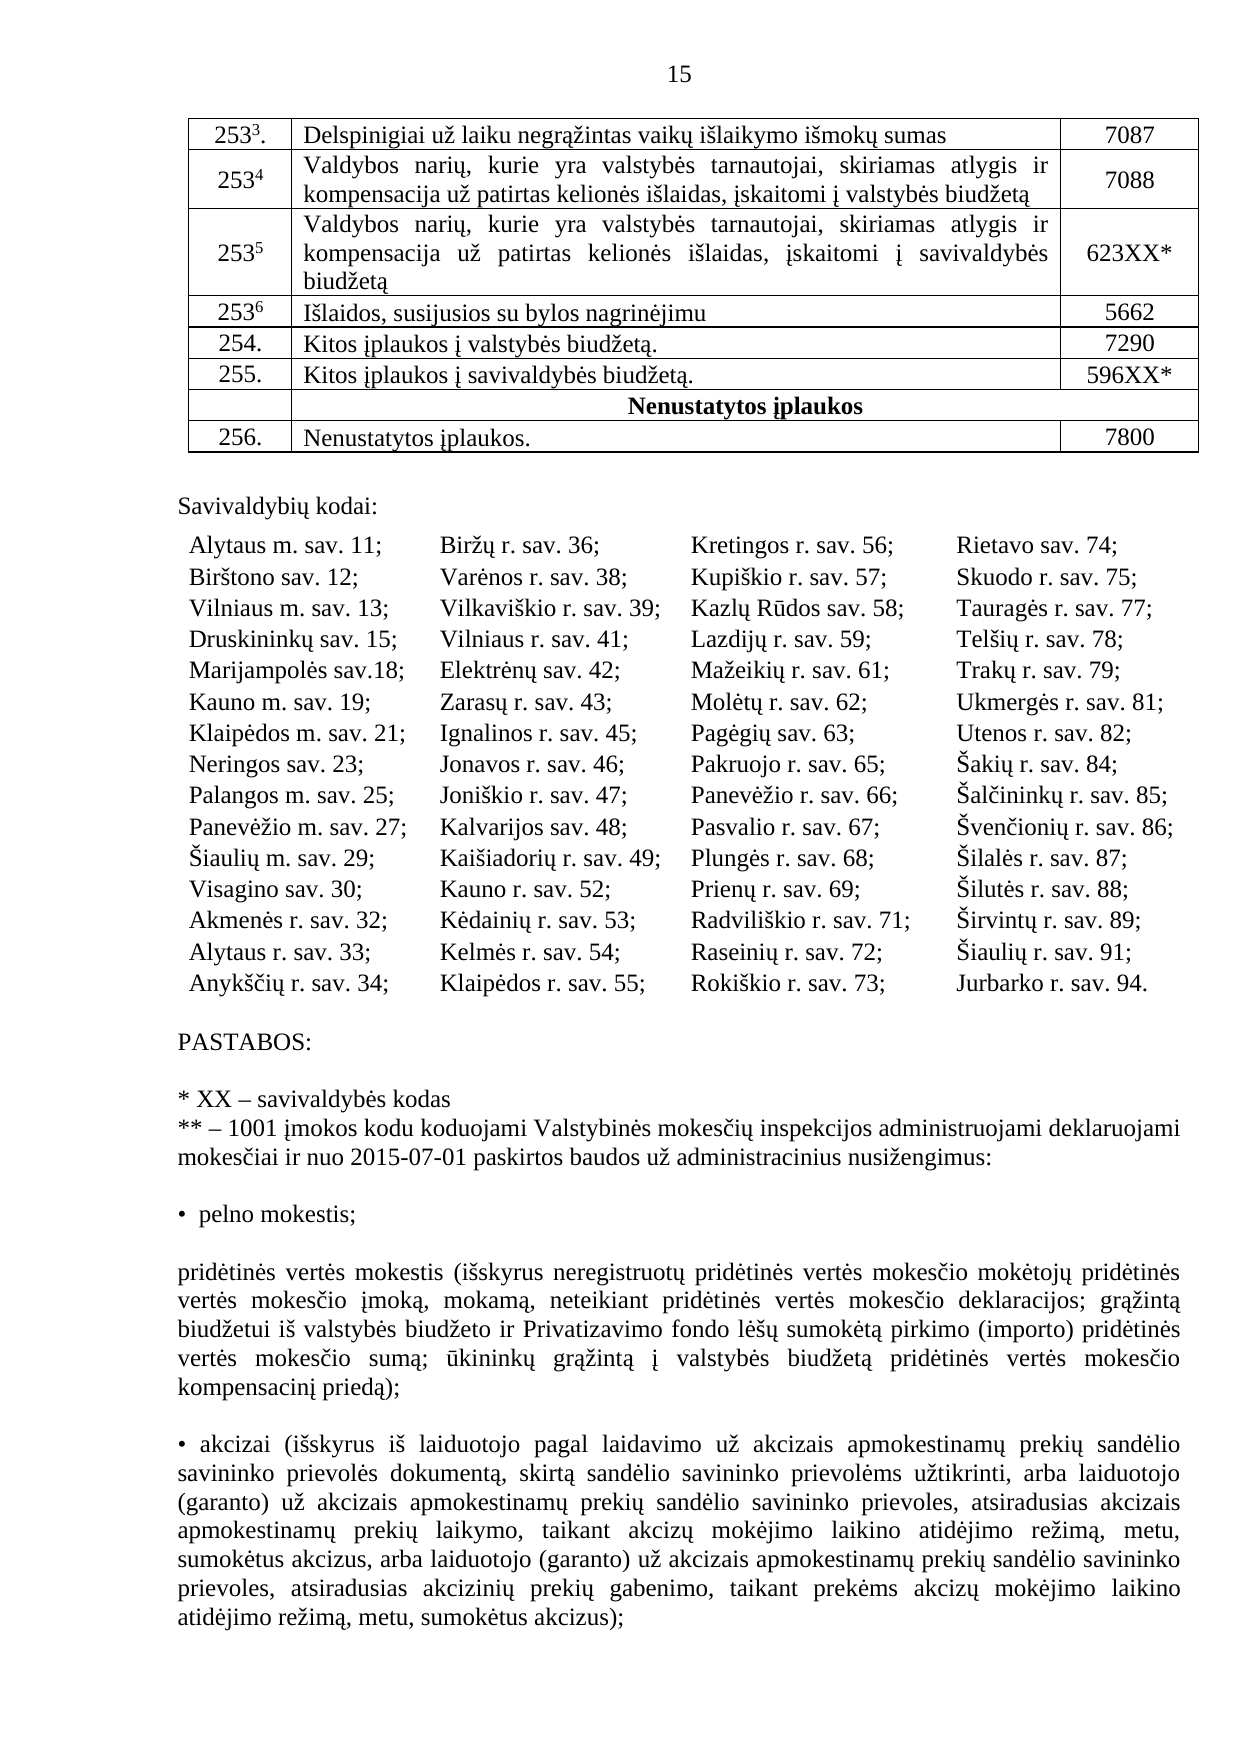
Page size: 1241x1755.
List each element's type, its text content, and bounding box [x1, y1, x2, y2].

table_cell Šiaulių m. sav. 29; [177, 842, 428, 873]
table_cell Delspinigiai už laiku negrąžintas vaikų išlaikymo išmokų sumas [292, 119, 1060, 149]
table_cell Plungės r. sav. 68; [679, 842, 945, 873]
table_cell Utenos r. sav. 82; [945, 717, 1240, 748]
table_cell Elektrėnų sav. 42; [428, 654, 679, 685]
table_cell Valdybos narių, kurie yra valstybės tarnautojai, skiriamas atlygis ir kompensacija už patirtas kelionės išlaidas, įskaitomi į valstybės biudžetą [292, 150, 1060, 208]
table_header Alytaus m. sav. 11; [177, 529, 428, 560]
table_cell Išlaidos, susijusios su bylos nagrinėjimu [292, 296, 1060, 326]
table_cell Nenustatytos įplaukos. [292, 421, 1060, 451]
table_cell Pakruojo r. sav. 65; [679, 748, 945, 779]
table_cell Kelmės r. sav. 54; [428, 935, 679, 967]
table_cell Alytaus r. sav. 33; [177, 935, 428, 967]
table_cell [189, 390, 291, 420]
table_header Rietavo sav. 74; [945, 529, 1240, 560]
table_cell Radviliškio r. sav. 71; [679, 904, 945, 935]
table_cell 7290 [1061, 328, 1198, 358]
table_cell Tauragės r. sav. 77; [945, 592, 1240, 623]
table_cell Kaišiadorių r. sav. 49; [428, 842, 679, 873]
table_cell 2535 [189, 209, 291, 295]
table_cell Šilalės r. sav. 87; [945, 842, 1240, 873]
table_cell 5662 [1061, 296, 1198, 326]
table_header Kretingos r. sav. 56; [679, 529, 945, 560]
table_cell Kėdainių r. sav. 53; [428, 904, 679, 935]
table_cell 7087 [1061, 119, 1198, 149]
table_cell Skuodo r. sav. 75; [945, 560, 1240, 592]
table_cell Palangos m. sav. 25; [177, 779, 428, 810]
text PASTABOS: [177, 1027, 1181, 1055]
table_cell Vilniaus r. sav. 41; [428, 623, 679, 654]
text Savivaldybių kodai: [177, 491, 1181, 519]
table_cell 2536 [189, 296, 291, 326]
table_cell Ukmergės r. sav. 81; [945, 685, 1240, 717]
table_cell 255. [189, 359, 291, 389]
table_cell Ignalinos r. sav. 45; [428, 717, 679, 748]
table_cell Marijampolės sav.18; [177, 654, 428, 685]
table_cell Kauno m. sav. 19; [177, 685, 428, 717]
table_cell 254. [189, 328, 291, 358]
table_cell Jonavos r. sav. 46; [428, 748, 679, 779]
table_cell Mažeikių r. sav. 61; [679, 654, 945, 685]
table_cell Trakų r. sav. 79; [945, 654, 1240, 685]
table_cell Valdybos narių, kurie yra valstybės tarnautojai, skiriamas atlygis ir kompensacija už patirtas kelionės išlaidas, įskaitomi į savivaldybės biudžetą [292, 209, 1060, 295]
text ** – 1001 įmokos kodu koduojami Valstybinės mokesčių inspekcijos administruojami deklaruojami mokesčiai ir nuo 2015-07-01 paskirtos baudos už administracinius nusižengimus: [177, 1113, 1181, 1170]
table_header Biržų r. sav. 36; [428, 529, 679, 560]
table_cell Kupiškio r. sav. 57; [679, 560, 945, 592]
table_cell 623XX* [1061, 209, 1198, 295]
table_cell Prienų r. sav. 69; [679, 873, 945, 904]
table_cell Anykščių r. sav. 34; [177, 967, 428, 998]
table_cell 256. [189, 421, 291, 451]
table_cell Vilniaus m. sav. 13; [177, 592, 428, 623]
table_cell Šiaulių r. sav. 91; [945, 935, 1240, 967]
table_cell Neringos sav. 23; [177, 748, 428, 779]
table_cell Širvintų r. sav. 89; [945, 904, 1240, 935]
table_cell Telšių r. sav. 78; [945, 623, 1240, 654]
text pridėtinės vertės mokestis (išskyrus neregistruotų pridėtinės vertės mokesčio mokėtojų pridėtinės vertės mokesčio įmoką, mokamą, neteikiant pridėtinės vertės mokesčio deklaracijos; grąžintą biudžetui iš valstybės biudžeto ir Privatizavimo fondo lėšų sumokėtą pirkimo (importo) pridėtinės vertės mokesčio sumą; ūkininkų grąžintą į valstybės biudžetą pridėtinės vertės mokesčio kompensacinį priedą); [177, 1228, 1181, 1400]
table_cell Visagino sav. 30; [177, 873, 428, 904]
table_cell 2533. [189, 119, 291, 149]
table_cell Šalčininkų r. sav. 85; [945, 779, 1240, 810]
table_cell Molėtų r. sav. 62; [679, 685, 945, 717]
table_cell Akmenės r. sav. 32; [177, 904, 428, 935]
table_cell Birštono sav. 12; [177, 560, 428, 592]
table_cell Panevėžio m. sav. 27; [177, 810, 428, 842]
table_cell Druskininkų sav. 15; [177, 623, 428, 654]
table_cell Klaipėdos r. sav. 55; [428, 967, 679, 998]
table_cell Kalvarijos sav. 48; [428, 810, 679, 842]
table_cell Kitos įplaukos į savivaldybės biudžetą. [292, 359, 1060, 389]
table_cell Pasvalio r. sav. 67; [679, 810, 945, 842]
text • akcizai (išskyrus iš laiduotojo pagal laidavimo už akcizais apmokestinamų prekių sandėlio savininko prievolės dokumentą, skirtą sandėlio savininko prievolėms užtikrinti, arba laiduotojo (garanto) už akcizais apmokestinamų prekių sandėlio savininko prievoles, atsiradusias akcizais apmokestinamų prekių laikymo, taikant akcizų mokėjimo laikino atidėjimo režimą, metu, sumokėtus akcizus, arba laiduotojo (garanto) už akcizais apmokestinamų prekių sandėlio savininko prievoles, atsiradusias akcizinių prekių gabenimo, taikant prekėms akcizų mokėjimo laikino atidėjimo režimą, metu, sumokėtus akcizus); [177, 1400, 1181, 1630]
table_cell Klaipėdos m. sav. 21; [177, 717, 428, 748]
table_cell Kitos įplaukos į valstybės biudžetą. [292, 328, 1060, 358]
table_cell Kazlų Rūdos sav. 58; [679, 592, 945, 623]
text • pelno mokestis; [177, 1199, 1181, 1228]
table_cell Zarasų r. sav. 43; [428, 685, 679, 717]
table_cell 7088 [1061, 150, 1198, 208]
table_cell 2534 [189, 150, 291, 208]
table_cell Kauno r. sav. 52; [428, 873, 679, 904]
table_cell Lazdijų r. sav. 59; [679, 623, 945, 654]
table_cell Raseinių r. sav. 72; [679, 935, 945, 967]
text * XX – savivaldybės kodas [177, 1084, 1181, 1113]
table_cell Nenustatytos įplaukos [292, 390, 1198, 420]
table_cell Jurbarko r. sav. 94. [945, 967, 1240, 998]
table_cell Panevėžio r. sav. 66; [679, 779, 945, 810]
table_cell Rokiškio r. sav. 73; [679, 967, 945, 998]
table_cell Šakių r. sav. 84; [945, 748, 1240, 779]
table_cell Šilutės r. sav. 88; [945, 873, 1240, 904]
table_cell Joniškio r. sav. 47; [428, 779, 679, 810]
table_cell 7800 [1061, 421, 1198, 451]
table_cell Švenčionių r. sav. 86; [945, 810, 1240, 842]
table_cell Varėnos r. sav. 38; [428, 560, 679, 592]
table_cell 596XX* [1061, 359, 1198, 389]
table_cell Pagėgių sav. 63; [679, 717, 945, 748]
table_cell Vilkaviškio r. sav. 39; [428, 592, 679, 623]
